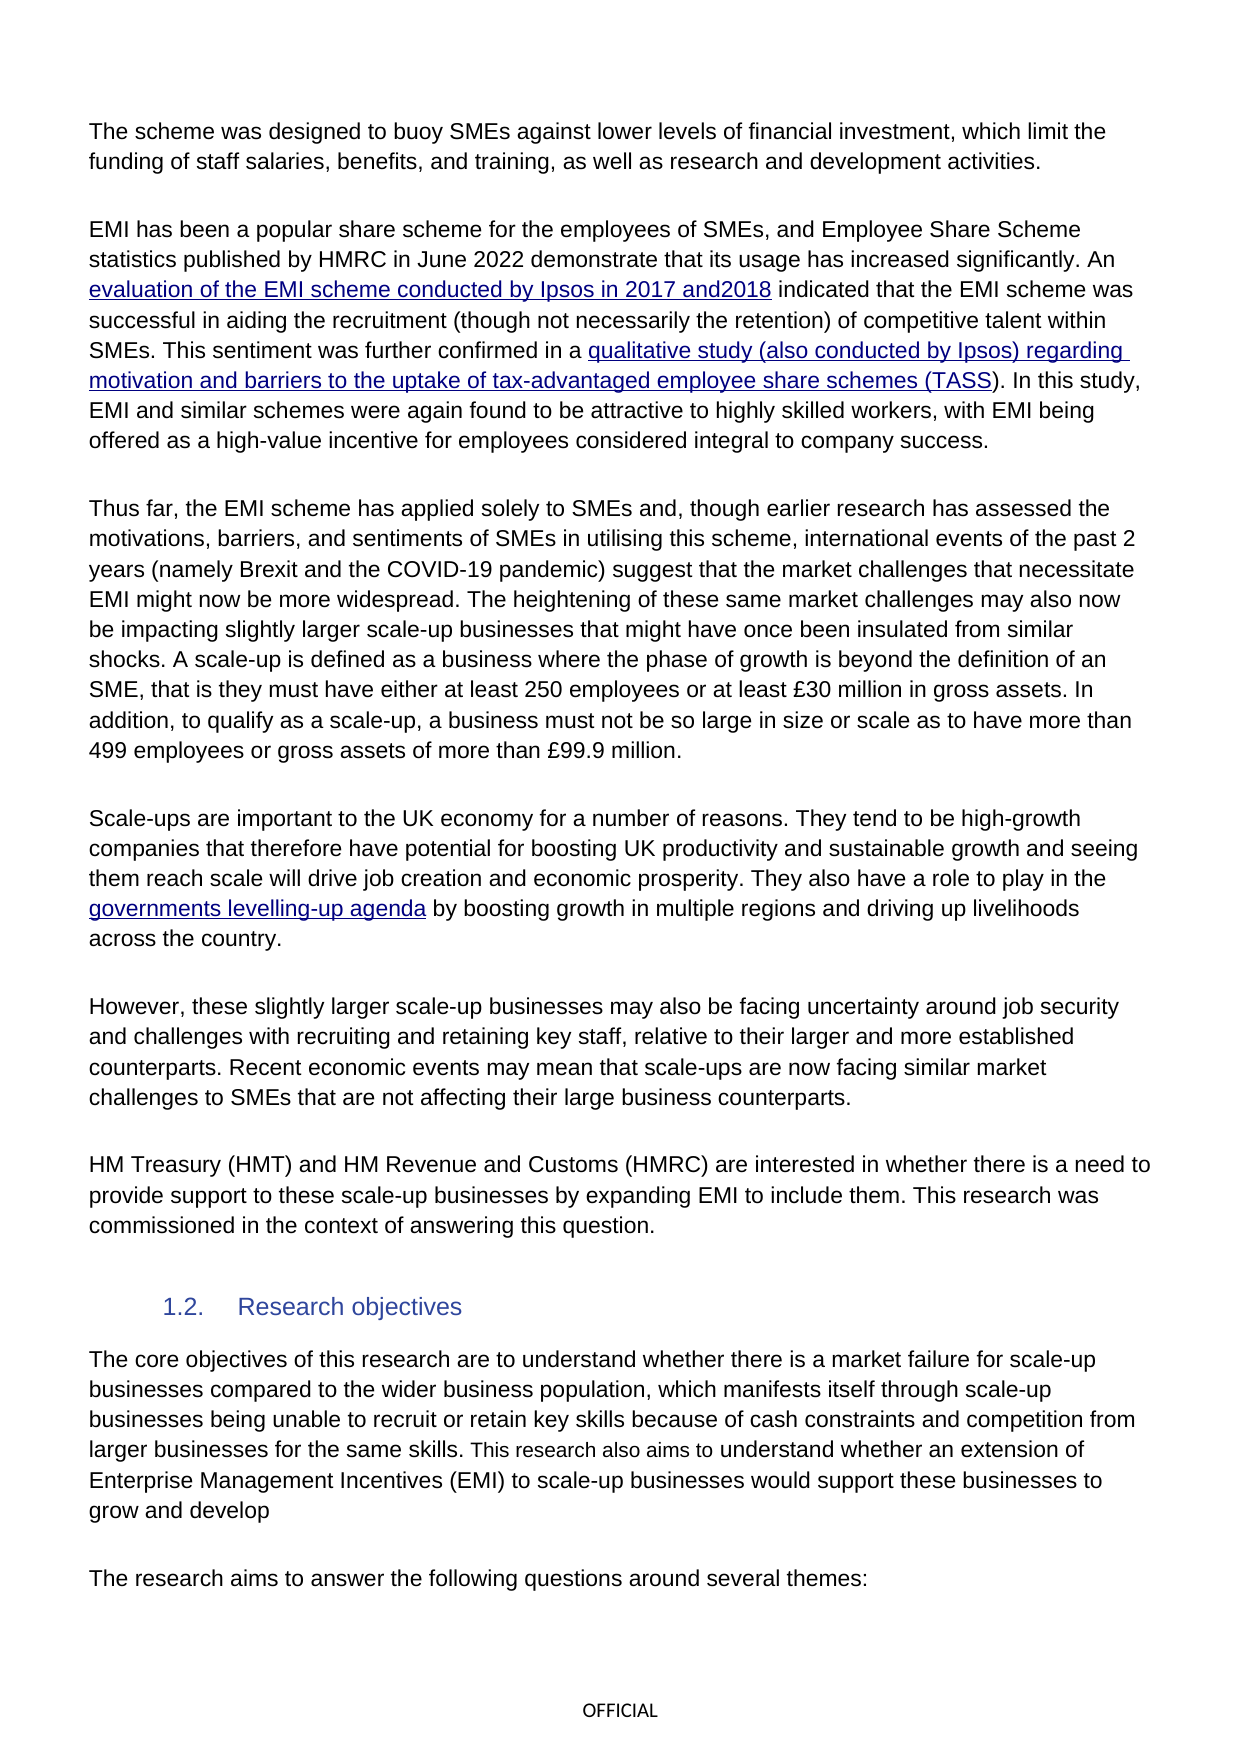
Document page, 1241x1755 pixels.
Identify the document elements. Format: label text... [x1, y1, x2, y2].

text The scheme was designed to buoy SMEs against lower levels of financial investment, which limit the funding of staff salaries, benefits, and training, as well as research and development activities. [89, 118, 1152, 175]
subtitle Research objectives [162, 1292, 1152, 1321]
text Thus far, the EMI scheme has applied solely to SMEs and, though earlier research has assessed the motivations, barriers, and sentiments of SMEs in utilising this scheme, international events of the past 2 years (namely Brexit and the COVID-19 pandemic) suggest that the market challenges that necessitate EMI might now be more widespread. The heightening of these same market challenges may also now be impacting slightly larger scale-up businesses that might have once been insulated from similar shocks. A scale-up is defined as a business where the phase of growth is beyond the definition of an SME, that is they must have either at least 250 employees or at least £30 million in gross assets. In addition, to qualify as a scale-up, a business must not be so large in size or scale as to have more than 499 employees or gross assets of more than £99.9 million. [89, 495, 1152, 763]
text Scale-ups are important to the UK economy for a number of reasons. They tend to be high-growth companies that therefore have potential for boosting UK productivity and sustainable growth and seeing them reach scale will drive job creation and economic prosperity. They also have a role to play in the governments levelling-up agenda by boosting growth in multiple regions and driving up livelihoods across the country. [89, 804, 1152, 952]
text The core objectives of this research are to understand whether there is a market failure for scale-up businesses compared to the wider business population, which manifests itself through scale-up businesses being unable to recruit or retain key skills because of cash constraints and competition from larger businesses for the same skills. This research also aims to understand whether an extension of Enterprise Management Incentives (EMI) to scale-up businesses would support these businesses to grow and develop [89, 1346, 1152, 1523]
text However, these slightly larger scale-up businesses may also be facing uncertainty around job security and challenges with recruiting and retaining key staff, relative to their larger and more established counterparts. Recent economic events may mean that scale-ups are now facing similar market challenges to SMEs that are not affecting their large business counterparts. [89, 993, 1152, 1110]
text The research aims to answer the following questions around several themes: [89, 1564, 1152, 1591]
text EMI has been a popular share scheme for the employees of SMEs, and Employee Share Scheme statistics published by HMRC in June 2022 demonstrate that its usage has increased significantly. An evaluation of the EMI scheme conducted by Ipsos in 2017 and2018 indicated that the EMI scheme was successful in aiding the recruitment (though not necessarily the retention) of competitive talent within SMEs. This sentiment was further confirmed in a qualitative study (also conducted by Ipsos) regarding motivation and barriers to the uptake of tax-advantaged employee share schemes (TASS). In this study, EMI and similar schemes were again found to be attractive to highly skilled workers, with EMI being offered as a high-value incentive for employees considered integral to company success. [89, 216, 1152, 454]
text HM Treasury (HMT) and HM Revenue and Customs (HMRC) are interested in whether there is a need to provide support to these scale-up businesses by expanding EMI to include them. This research was commissioned in the context of answering this question. [89, 1151, 1152, 1238]
